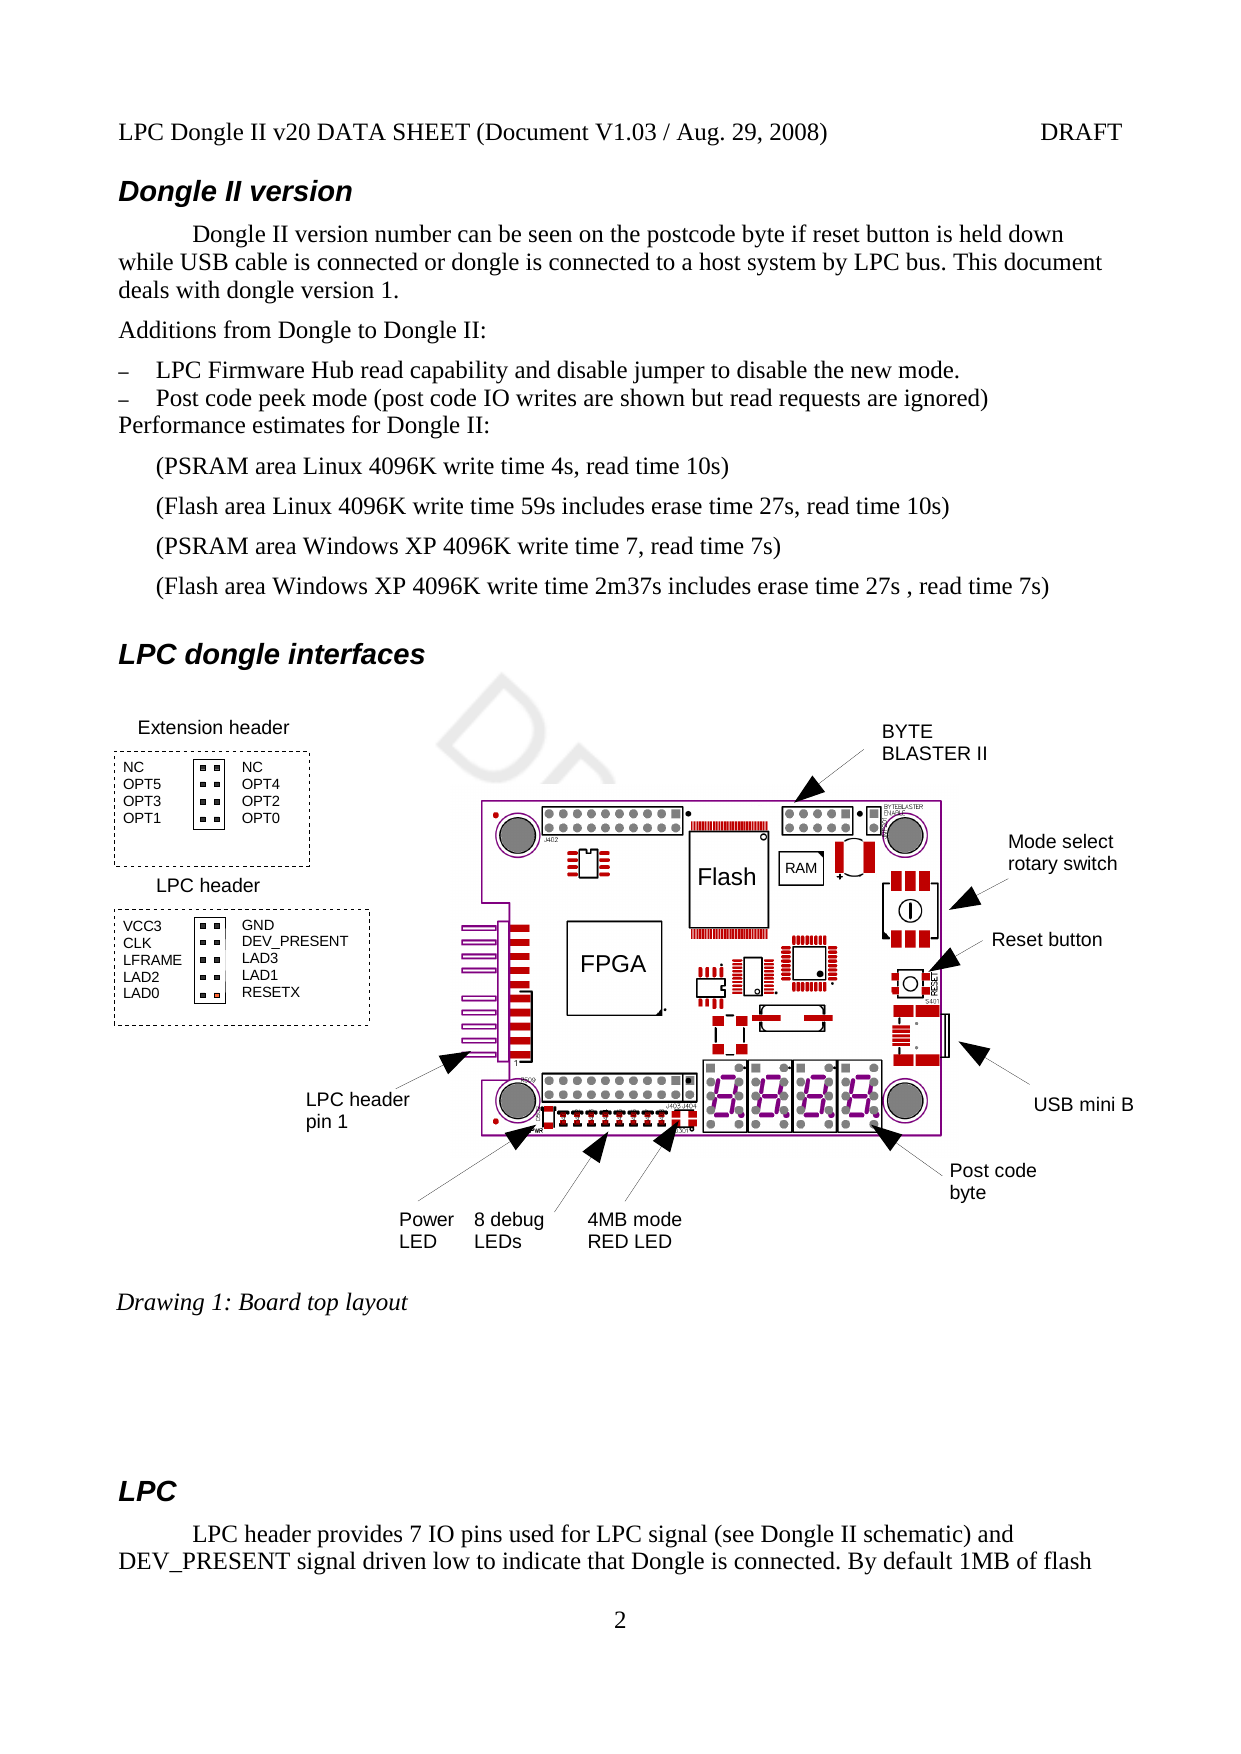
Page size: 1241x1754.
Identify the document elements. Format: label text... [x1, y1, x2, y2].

subtitle Dongle II version [118, 175, 1122, 208]
list (Flash area Linux 4096K write time 59s includes erase time 27s, read time 10s) [118, 492, 1122, 520]
list (PSRAM area Linux 4096K write time 4s, read time 10s) [118, 452, 1122, 479]
picture [634, 1158, 933, 1190]
text Performance estimates for Dongle II: [118, 412, 1122, 439]
picture [919, 1158, 933, 1168]
picture [307, 600, 933, 638]
text Dongle II version number can be seen on the postcode byte if reset button is held down while USB cable is connected or dongle is connected to a host system by LPC bus. This document deals with dongle version 1. [118, 220, 1122, 303]
list (Flash area Windows XP 4096K write time 2m37s includes erase time 27s , read time 7s) [118, 572, 1122, 600]
text Additions from Dongle to Dongle II: [118, 316, 1122, 344]
picture [307, 564, 933, 572]
picture [307, 670, 933, 1190]
text LPC header provides 7 IO pins used for LPC signal (see Dongle II schematic) and DEV_PRESENT signal driven low to indicate that Dongle is connected. By default 1MB of flash [118, 1520, 1122, 1575]
picture [571, 1158, 653, 1190]
list (PSRAM area Windows XP 4096K write time 7, read time 7s) [118, 532, 1122, 560]
list Post code peek mode (post code IO writes are shown but read requests are ignored) [118, 384, 1122, 412]
subtitle LPC dongle interfaces [118, 638, 1122, 670]
subtitle LPC [118, 1474, 1122, 1507]
picture [437, 1158, 589, 1190]
list LPC Firmware Hub read capability and disable jumper to disable the new mode. [118, 356, 1122, 384]
text Drawing 1: Board top layout [116, 1288, 1139, 1316]
